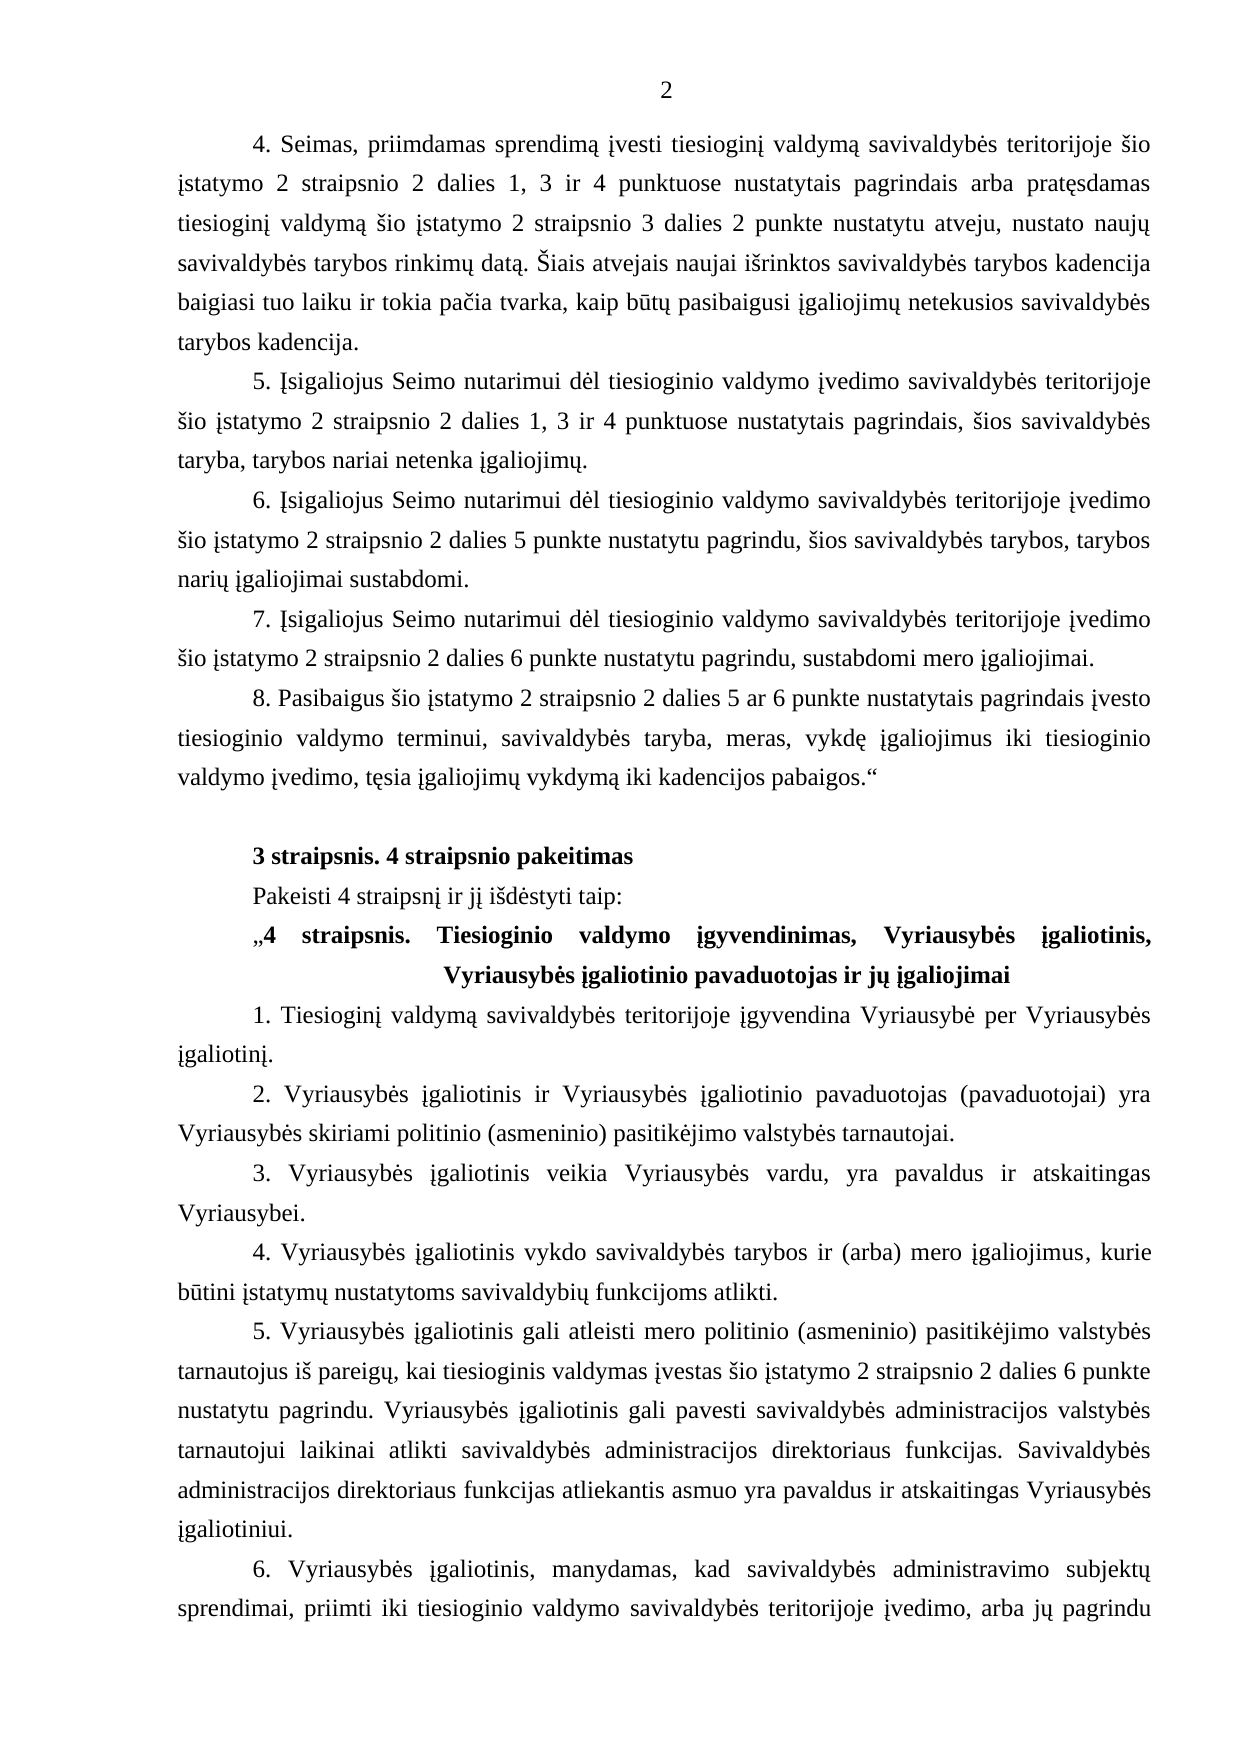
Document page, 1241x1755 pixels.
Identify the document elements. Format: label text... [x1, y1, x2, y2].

text 3 straipsnis. 4 straipsnio pakeitimas [177, 831, 1152, 870]
text „4 straipsnis. Tiesioginio valdymo įgyvendinimas, Vyriausybės įgaliotinis, Vyriausybės įgaliotinio pavaduotojas ir jų įgaliojimai [252, 910, 1152, 989]
text 5. Įsigaliojus Seimo nutarimui dėl tiesioginio valdymo įvedimo savivaldybės teritorijoje šio įstatymo 2 straipsnio 2 dalies 1, 3 ir 4 punktuose nustatytais pagrindais, šios savivaldybės taryba, tarybos nariai netenka įgaliojimų. [177, 356, 1152, 474]
text 2. Vyriausybės įgaliotinis ir Vyriausybės įgaliotinio pavaduotojas (pavaduotojai) yra Vyriausybės skiriami politinio (asmeninio) pasitikėjimo valstybės tarnautojai. [177, 1068, 1152, 1147]
text 6. Įsigaliojus Seimo nutarimui dėl tiesioginio valdymo savivaldybės teritorijoje įvedimo šio įstatymo 2 straipsnio 2 dalies 5 punkte nustatytu pagrindu, šios savivaldybės tarybos, tarybos narių įgaliojimai sustabdomi. [177, 474, 1152, 593]
text 6. Vyriausybės įgaliotinis, manydamas, kad savivaldybės administravimo subjektų sprendimai, priimti iki tiesioginio valdymo savivaldybės teritorijoje įvedimo, arba jų pagrindu [177, 1543, 1152, 1622]
text 5. Vyriausybės įgaliotinis gali atleisti mero politinio (asmeninio) pasitikėjimo valstybės tarnautojus iš pareigų, kai tiesioginis valdymas įvestas šio įstatymo 2 straipsnio 2 dalies 6 punkte nustatytu pagrindu. Vyriausybės įgaliotinis gali pavesti savivaldybės administracijos valstybės tarnautojui laikinai atlikti savivaldybės administracijos direktoriaus funkcijas. Savivaldybės administracijos direktoriaus funkcijas atliekantis asmuo yra pavaldus ir atskaitingas Vyriausybės įgaliotiniui. [177, 1306, 1152, 1543]
text 1. Tiesioginį valdymą savivaldybės teritorijoje įgyvendina Vyriausybė per Vyriausybės įgaliotinį. [177, 989, 1152, 1068]
text 4. Vyriausybės įgaliotinis vykdo savivaldybės tarybos ir (arba) mero įgaliojimus, kurie būtini įstatymų nustatytoms savivaldybių funkcijoms atlikti. [177, 1226, 1152, 1306]
text Pakeisti 4 straipsnį ir jį išdėstyti taip: [177, 870, 1152, 910]
text 8. Pasibaigus šio įstatymo 2 straipsnio 2 dalies 5 ar 6 punkte nustatytais pagrindais įvesto tiesioginio valdymo terminui, savivaldybės taryba, meras, vykdę įgaliojimus iki tiesioginio valdymo įvedimo, tęsia įgaliojimų vykdymą iki kadencijos pabaigos.“ [177, 672, 1152, 791]
text 4. Seimas, priimdamas sprendimą įvesti tiesioginį valdymą savivaldybės teritorijoje šio įstatymo 2 straipsnio 2 dalies 1, 3 ir 4 punktuose nustatytais pagrindais arba pratęsdamas tiesioginį valdymą šio įstatymo 2 straipsnio 3 dalies 2 punkte nustatytu atveju, nustato naujų savivaldybės tarybos rinkimų datą. Šiais atvejais naujai išrinktos savivaldybės tarybos kadencija baigiasi tuo laiku ir tokia pačia tvarka, kaip būtų pasibaigusi įgaliojimų netekusios savivaldybės tarybos kadencija. [177, 118, 1152, 356]
text 3. Vyriausybės įgaliotinis veikia Vyriausybės vardu, yra pavaldus ir atskaitingas Vyriausybei. [177, 1147, 1152, 1226]
text 7. Įsigaliojus Seimo nutarimui dėl tiesioginio valdymo savivaldybės teritorijoje įvedimo šio įstatymo 2 straipsnio 2 dalies 6 punkte nustatytu pagrindu, sustabdomi mero įgaliojimai. [177, 593, 1152, 672]
